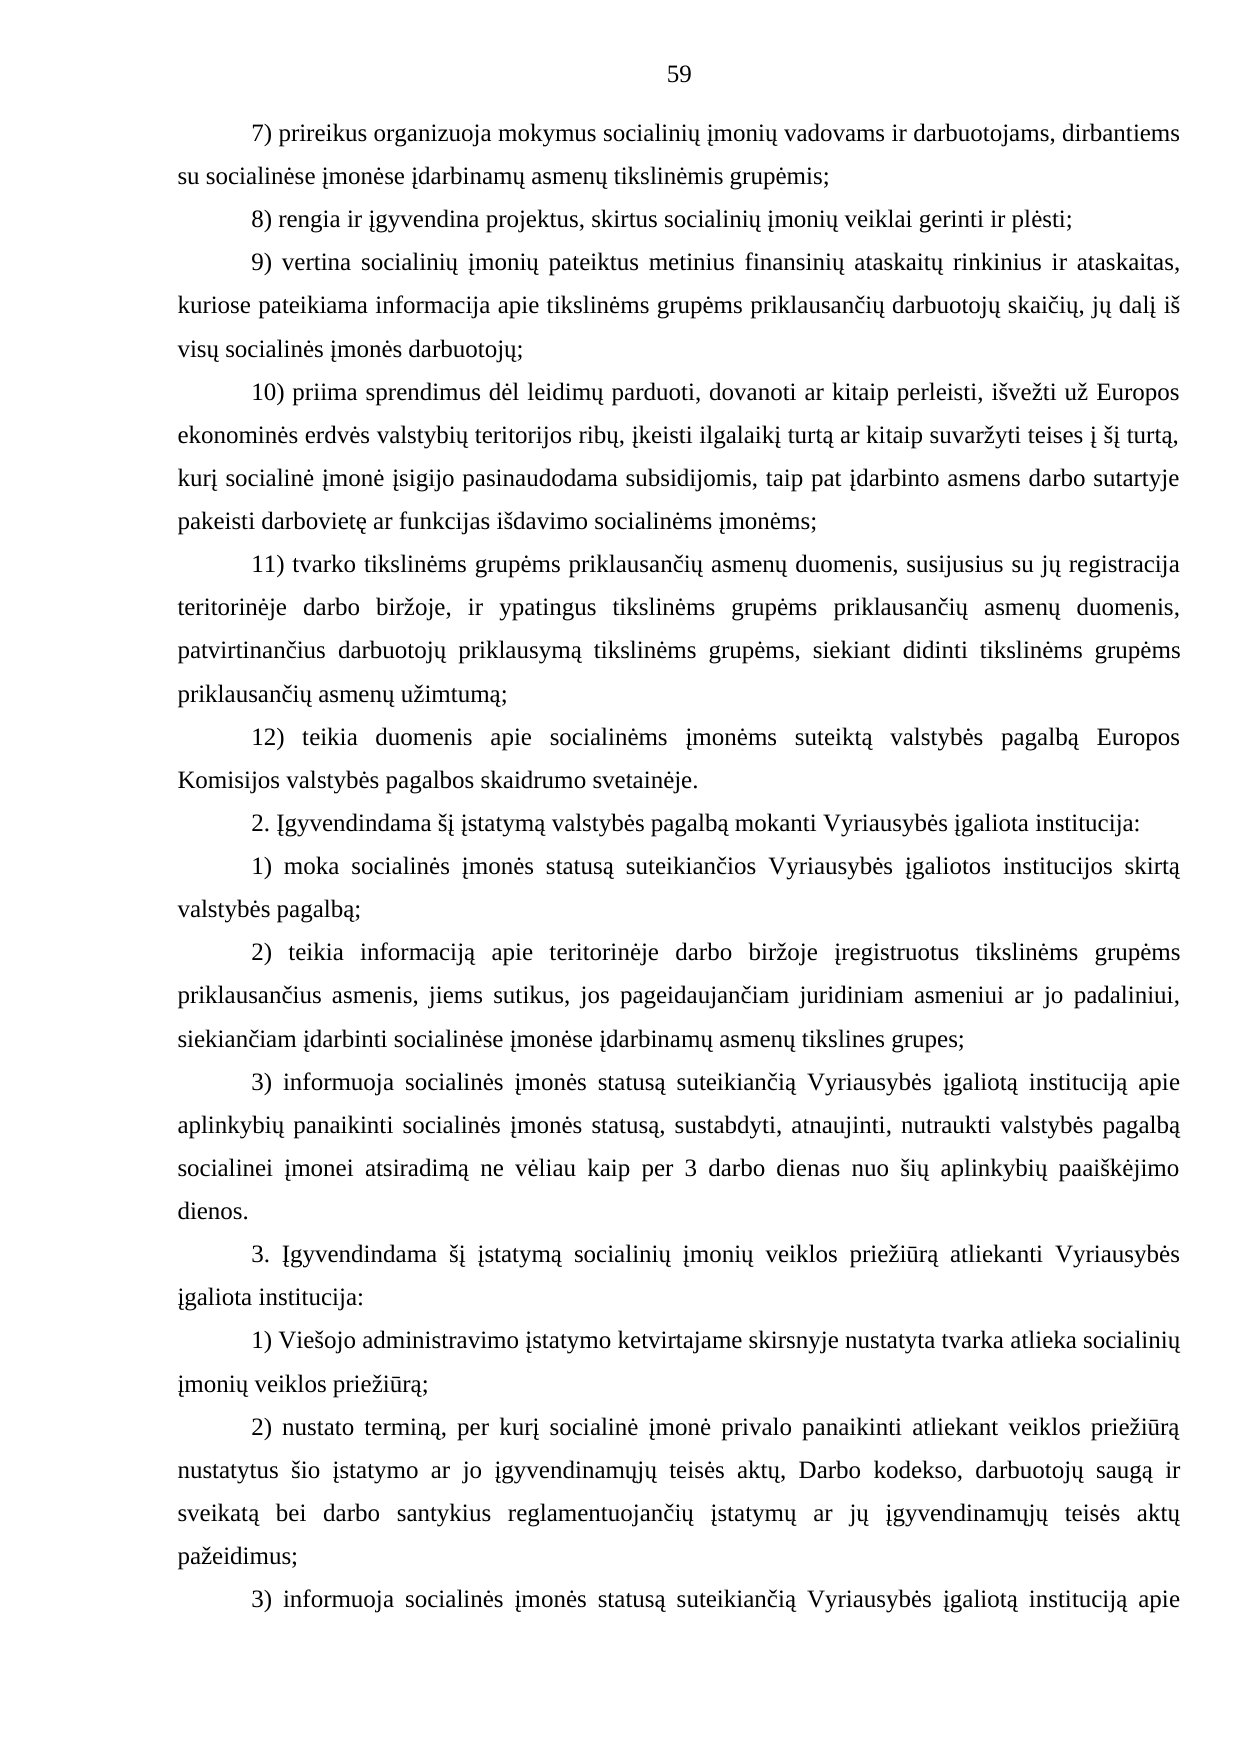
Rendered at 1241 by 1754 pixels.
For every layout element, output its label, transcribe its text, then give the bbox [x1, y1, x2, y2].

text 1) Viešojo administravimo įstatymo ketvirtajame skirsnyje nustatyta tvarka atlieka socialinių įmonių veiklos priežiūrą; [177, 1326, 1181, 1397]
text 9) vertina socialinių įmonių pateiktus metinius finansinių ataskaitų rinkinius ir ataskaitas, kuriose pateikiama informacija apie tikslinėms grupėms priklausančių darbuotojų skaičių, jų dalį iš visų socialinės įmonės darbuotojų; [177, 247, 1181, 362]
text 12) teikia duomenis apie socialinėms įmonėms suteiktą valstybės pagalbą Europos Komisijos valstybės pagalbos skaidrumo svetainėje. [177, 722, 1181, 794]
text 1) moka socialinės įmonės statusą suteikiančios Vyriausybės įgaliotos institucijos skirtą valstybės pagalbą; [177, 851, 1181, 923]
text 2. Įgyvendindama šį įstatymą valstybės pagalbą mokanti Vyriausybės įgaliota institucija: [177, 808, 1181, 837]
text 3. Įgyvendindama šį įstatymą socialinių įmonių veiklos priežiūrą atliekanti Vyriausybės įgaliota institucija: [177, 1239, 1181, 1311]
text 3) informuoja socialinės įmonės statusą suteikiančią Vyriausybės įgaliotą instituciją apie aplinkybių panaikinti socialinės įmonės statusą, sustabdyti, atnaujinti, nutraukti valstybės pagalbą socialinei įmonei atsiradimą ne vėliau kaip per 3 darbo dienas nuo šių aplinkybių paaiškėjimo dienos. [177, 1067, 1181, 1225]
text 8) rengia ir įgyvendina projektus, skirtus socialinių įmonių veiklai gerinti ir plėsti; [177, 204, 1181, 233]
text 7) prireikus organizuoja mokymus socialinių įmonių vadovams ir darbuotojams, dirbantiems su socialinėse įmonėse įdarbinamų asmenų tikslinėmis grupėmis; [177, 118, 1181, 190]
text 11) tvarko tikslinėms grupėms priklausančių asmenų duomenis, susijusius su jų registracija teritorinėje darbo biržoje, ir ypatingus tikslinėms grupėms priklausančių asmenų duomenis, patvirtinančius darbuotojų priklausymą tikslinėms grupėms, siekiant didinti tikslinėms grupėms priklausančių asmenų užimtumą; [177, 549, 1181, 707]
text 2) teikia informaciją apie teritorinėje darbo biržoje įregistruotus tikslinėms grupėms priklausančius asmenis, jiems sutikus, jos pageidaujančiam juridiniam asmeniui ar jo padaliniui, siekiančiam įdarbinti socialinėse įmonėse įdarbinamų asmenų tikslines grupes; [177, 937, 1181, 1052]
text 10) priima sprendimus dėl leidimų parduoti, dovanoti ar kitaip perleisti, išvežti už Europos ekonominės erdvės valstybių teritorijos ribų, įkeisti ilgalaikį turtą ar kitaip suvaržyti teises į šį turtą, kurį socialinė įmonė įsigijo pasinaudodama subsidijomis, taip pat įdarbinto asmens darbo sutartyje pakeisti darbovietę ar funkcijas išdavimo socialinėms įmonėms; [177, 377, 1181, 535]
text 3) informuoja socialinės įmonės statusą suteikiančią Vyriausybės įgaliotą instituciją apie [177, 1584, 1181, 1613]
text 2) nustato terminą, per kurį socialinė įmonė privalo panaikinti atliekant veiklos priežiūrą nustatytus šio įstatymo ar jo įgyvendinamųjų teisės aktų, Darbo kodekso, darbuotojų saugą ir sveikatą bei darbo santykius reglamentuojančių įstatymų ar jų įgyvendinamųjų teisės aktų pažeidimus; [177, 1412, 1181, 1570]
